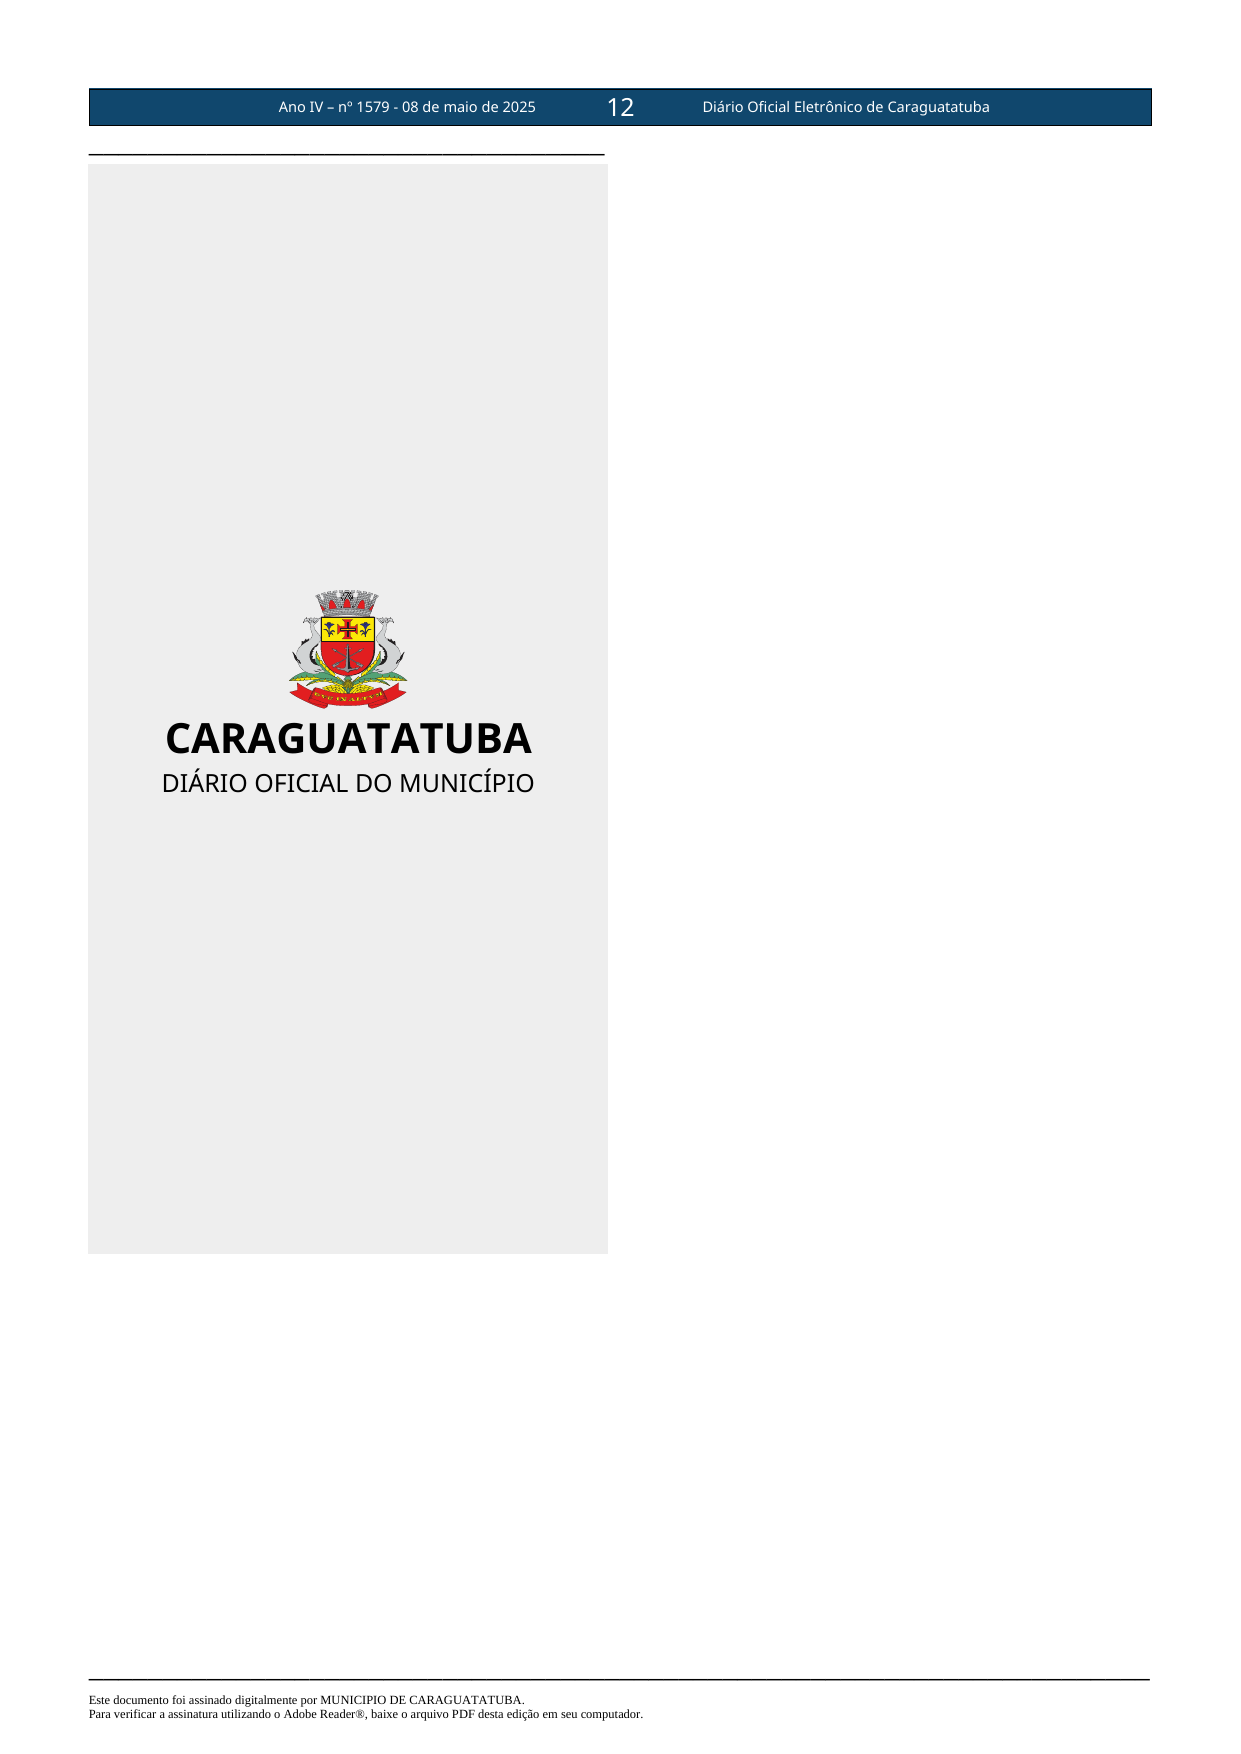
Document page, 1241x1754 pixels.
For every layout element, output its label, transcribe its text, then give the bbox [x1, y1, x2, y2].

text DIÁRIO OFICIAL DO MUNICÍPIO [88, 765, 608, 799]
text ─────────────────────────────────── [88, 142, 608, 164]
text CARAGUATATUBA [88, 708, 608, 765]
